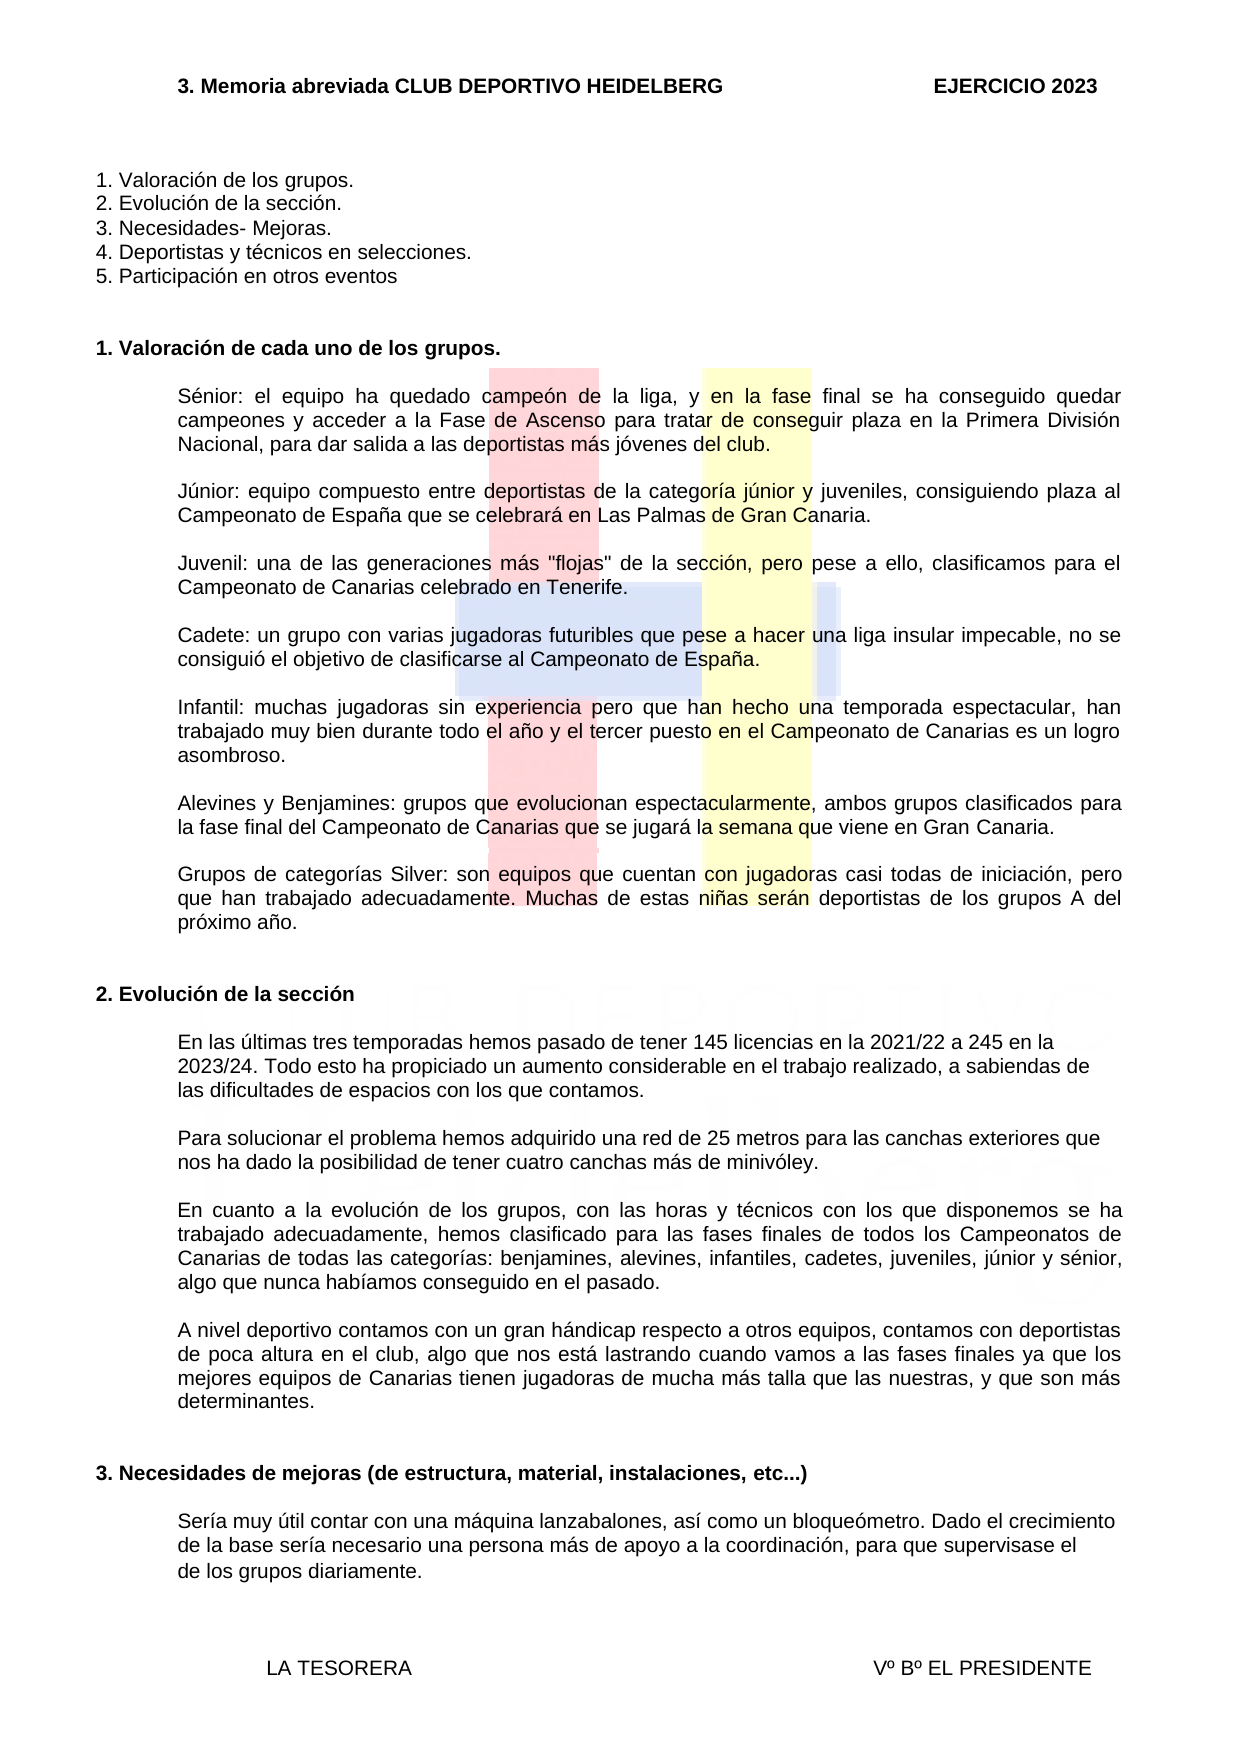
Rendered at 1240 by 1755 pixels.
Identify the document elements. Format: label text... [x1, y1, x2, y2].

list Evolución de la sección [96, 982, 228, 1006]
text Júnior: equipo compuesto entre deportistas de la categoría júnior y juveniles, consiguiendo plaza al Campeonato de España que se celebrará en Las Palmas de Gran Canaria. [599, 479, 702, 527]
text Sénior: el equipo ha quedado campeón de la liga, y en la fase final se ha conseguido quedar campeones y acceder a la Fase de Ascenso para tratar de conseguir plaza en la Primera División Nacional, para dar salida a las deportistas más jóvenes del club. [812, 383, 1122, 455]
text Sería muy útil contar con una máquina lanzabalones, así como un bloqueómetro. Dado el crecimiento de la base sería necesario una persona más de apoyo a la coordinación, para que supervisase el [177, 1509, 1137, 1557]
list Valoración de cada uno de los grupos. [96, 335, 1202, 359]
list Evolución de la sección [527, 991, 570, 1006]
list Necesidades de mejoras (de estructura, material, instalaciones, etc...) [96, 1461, 1202, 1485]
text Juvenil: una de las generaciones más "flojas" de la sección, pero pese a ello, clasificamos para el Campeonato de Canarias celebrado en Tenerife. [812, 551, 1122, 599]
list Valoración de los grupos. [96, 168, 1202, 192]
text Infantil: muchas jugadoras sin experiencia pero que han hecho una temporada espectacular, han trabajado muy bien durante todo el año y el tercer puesto en el Campeonato de Canarias es un logro asombroso. [812, 695, 1122, 767]
text Juvenil: una de las generaciones más "flojas" de la sección, pero pese a ello, clasificamos para el Campeonato de Canarias celebrado en Tenerife. [599, 551, 702, 582]
text Grupos de categorías Silver: son equipos que cuentan con jugadoras casi todas de iniciación, pero que han trabajado adecuadamente. Muchas de estas niñas serán deportistas de los grupos A del próximo año. [177, 862, 1123, 934]
text Para solucionar el problema hemos adquirido una red de 25 metros para las canchas exteriores que nos ha dado la posibilidad de tener cuatro canchas más de minivóley. [224, 1126, 308, 1166]
list Evolución de la sección [736, 991, 788, 1006]
list Evolución de la sección. [96, 192, 1202, 216]
text Júnior: equipo compuesto entre deportistas de la categoría júnior y juveniles, consiguiendo plaza al Campeonato de España que se celebrará en Las Palmas de Gran Canaria. [812, 479, 1122, 527]
list Evolución de la sección [205, 982, 760, 1006]
text Juvenil: una de las generaciones más "flojas" de la sección, pero pese a ello, clasificamos para el Campeonato de Canarias celebrado en Tenerife. [177, 551, 489, 599]
text Para solucionar el problema hemos adquirido una red de 25 metros para las canchas exteriores que nos ha dado la posibilidad de tener cuatro canchas más de minivóley. [779, 1126, 1111, 1174]
text Sénior: el equipo ha quedado campeón de la liga, y en la fase final se ha conseguido quedar campeones y acceder a la Fase de Ascenso para tratar de conseguir plaza en la Primera División Nacional, para dar salida a las deportistas más jóvenes del club. [177, 383, 489, 455]
text Infantil: muchas jugadoras sin experiencia pero que han hecho una temporada espectacular, han trabajado muy bien durante todo el año y el tercer puesto en el Campeonato de Canarias es un logro asombroso. [597, 701, 702, 767]
text En las últimas tres temporadas hemos pasado de tener 145 licencias en la 2021/22 a 245 en la 2023/24. Todo esto ha propiciado un aumento considerable en el trabajo realizado, a sabiendas de las dificultades de espacios con los que contamos. [177, 1030, 1093, 1102]
text Cadete: un grupo con varias jugadoras futuribles que pese a hacer una liga insular impecable, no se consiguió el objetivo de clasificarse al Campeonato de España. [841, 623, 1122, 671]
text Cadete: un grupo con varias jugadoras futuribles que pese a hacer una liga insular impecable, no se consiguió el objetivo de clasificarse al Campeonato de España. [177, 623, 455, 671]
list Necesidades- Mejoras. [96, 216, 1202, 239]
list Evolución de la sección [1054, 982, 1202, 1006]
text Para solucionar el problema hemos adquirido una red de 25 metros para las canchas exteriores que nos ha dado la posibilidad de tener cuatro canchas más de minivóley. [589, 1126, 707, 1174]
text En cuanto a la evolución de los grupos, con las horas y técnicos con los que disponemos se ha trabajado adecuadamente, hemos clasificado para las fases finales de todos los Campeonatos de Canarias de todas las categorías: benjamines, alevines, infantiles, cadetes, juveniles, júnior y sénior, algo que nunca habíamos conseguido en el pasado. [177, 1198, 1123, 1293]
list Deportistas y técnicos en selecciones. [96, 239, 1202, 263]
text Alevines y Benjamines: grupos que evolucionan espectacularmente, ambos grupos clasificados para la fase final del Campeonato de Canarias que se jugará la semana que viene en Gran Canaria. [812, 791, 1122, 838]
list Evolución de la sección [765, 982, 1078, 1006]
text A nivel deportivo contamos con un gran hándicap respecto a otros equipos, contamos con deportistas de poca altura en el club, algo que nos está lastrando cuando vamos a las fases finales ya que los mejores equipos de Canarias tienen jugadoras de mucha más talla que las nuestras, y que son más determinantes. [177, 1317, 1122, 1413]
text Alevines y Benjamines: grupos que evolucionan espectacularmente, ambos grupos clasificados para la fase final del Campeonato de Canarias que se jugará la semana que viene en Gran Canaria. [177, 791, 488, 838]
text Alevines y Benjamines: grupos que evolucionan espectacularmente, ambos grupos clasificados para la fase final del Campeonato de Canarias que se jugará la semana que viene en Gran Canaria. [597, 791, 702, 838]
text Infantil: muchas jugadoras sin experiencia pero que han hecho una temporada espectacular, han trabajado muy bien durante todo el año y el tercer puesto en el Campeonato de Canarias es un logro asombroso. [177, 695, 488, 767]
list Evolución de la sección [826, 991, 859, 1006]
text Júnior: equipo compuesto entre deportistas de la categoría júnior y juveniles, consiguiendo plaza al Campeonato de España que se celebrará en Las Palmas de Gran Canaria. [177, 479, 489, 527]
text Para solucionar el problema hemos adquirido una red de 25 metros para las canchas exteriores que nos ha dado la posibilidad de tener cuatro canchas más de minivóley. [328, 1126, 569, 1174]
text Sénior: el equipo ha quedado campeón de la liga, y en la fase final se ha conseguido quedar campeones y acceder a la Fase de Ascenso para tratar de conseguir plaza en la Primera División Nacional, para dar salida a las deportistas más jóvenes del club. [599, 383, 702, 455]
list Participación en otros eventos [96, 264, 1202, 288]
